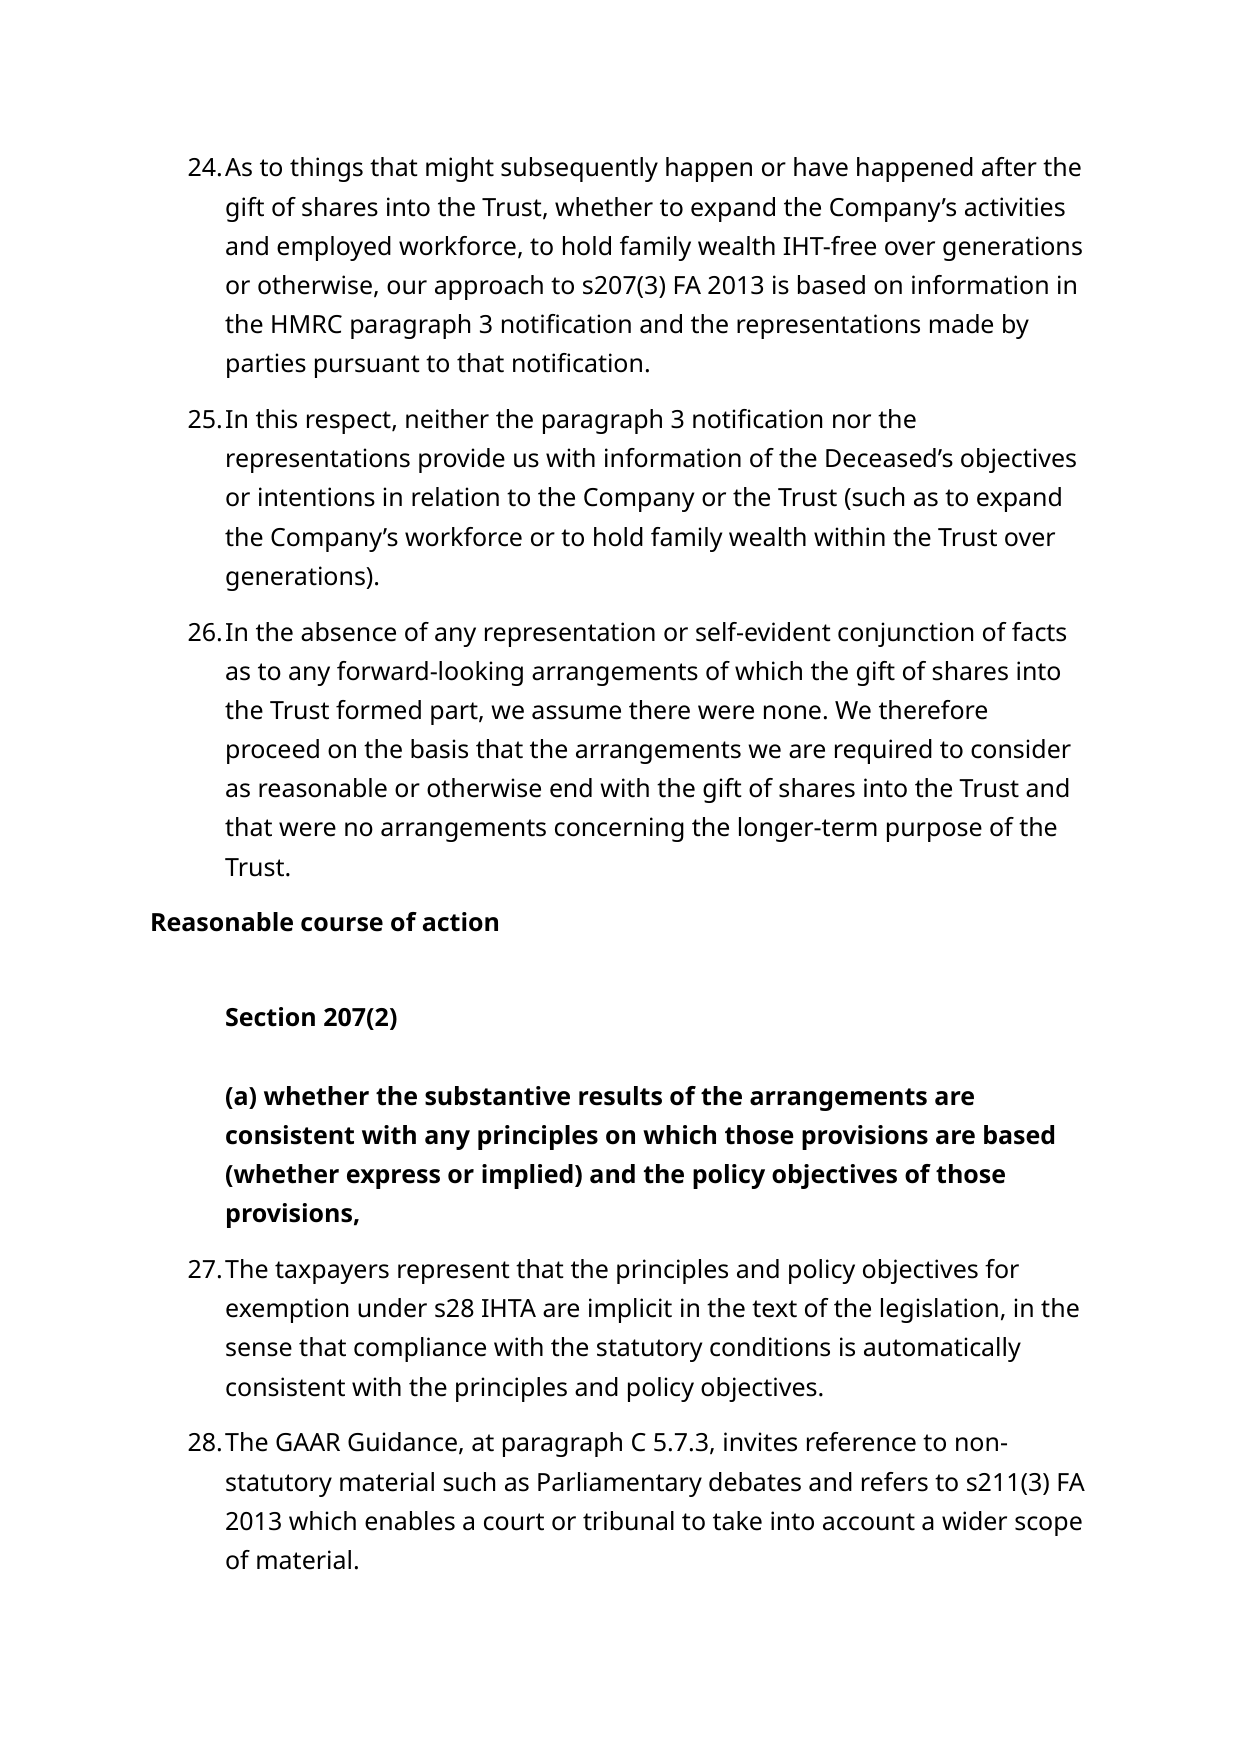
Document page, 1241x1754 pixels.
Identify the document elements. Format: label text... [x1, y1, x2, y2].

list As to things that might subsequently happen or have happened after the gift of shares into the Trust, whether to expand the Company’s activities and employed workforce, to hold family wealth IHT-free over generations or otherwise, our approach to s207(3) FA 2013 is based on information in the HMRC paragraph 3 notification and the representations made by parties pursuant to that notification. [187, 150, 1090, 380]
list The GAAR Guidance, at paragraph C 5.7.3, invites reference to non-statutory material such as Parliamentary debates and refers to s211(3) FA 2013 which enables a court or tribunal to take into account a wider scope of material. [187, 1425, 1090, 1577]
list Section 207(2) [225, 1000, 1090, 1034]
list In the absence of any representation or self-evident conjunction of facts as to any forward-looking arrangements of which the gift of shares into the Trust formed part, we assume there were none. We therefore proceed on the basis that the arrangements we are required to consider as reasonable or otherwise end with the gift of shares into the Trust and that were no arrangements concerning the longer-term purpose of the Trust. [187, 614, 1090, 883]
subtitle Reasonable course of action [150, 905, 1090, 939]
list In this respect, neither the paragraph 3 notification nor the representations provide us with information of the Deceased’s objectives or intentions in relation to the Company or the Trust (such as to expand the Company’s workforce or to hold family wealth within the Trust over generations). [187, 402, 1090, 592]
list (a) whether the substantive results of the arrangements are consistent with any principles on which those provisions are based (whether express or implied) and the policy objectives of those provisions, [225, 1078, 1090, 1230]
list The taxpayers represent that the principles and policy objectives for exemption under s28 IHTA are implicit in the text of the legislation, in the sense that compliance with the statutory conditions is automatically consistent with the principles and policy objectives. [187, 1252, 1090, 1403]
